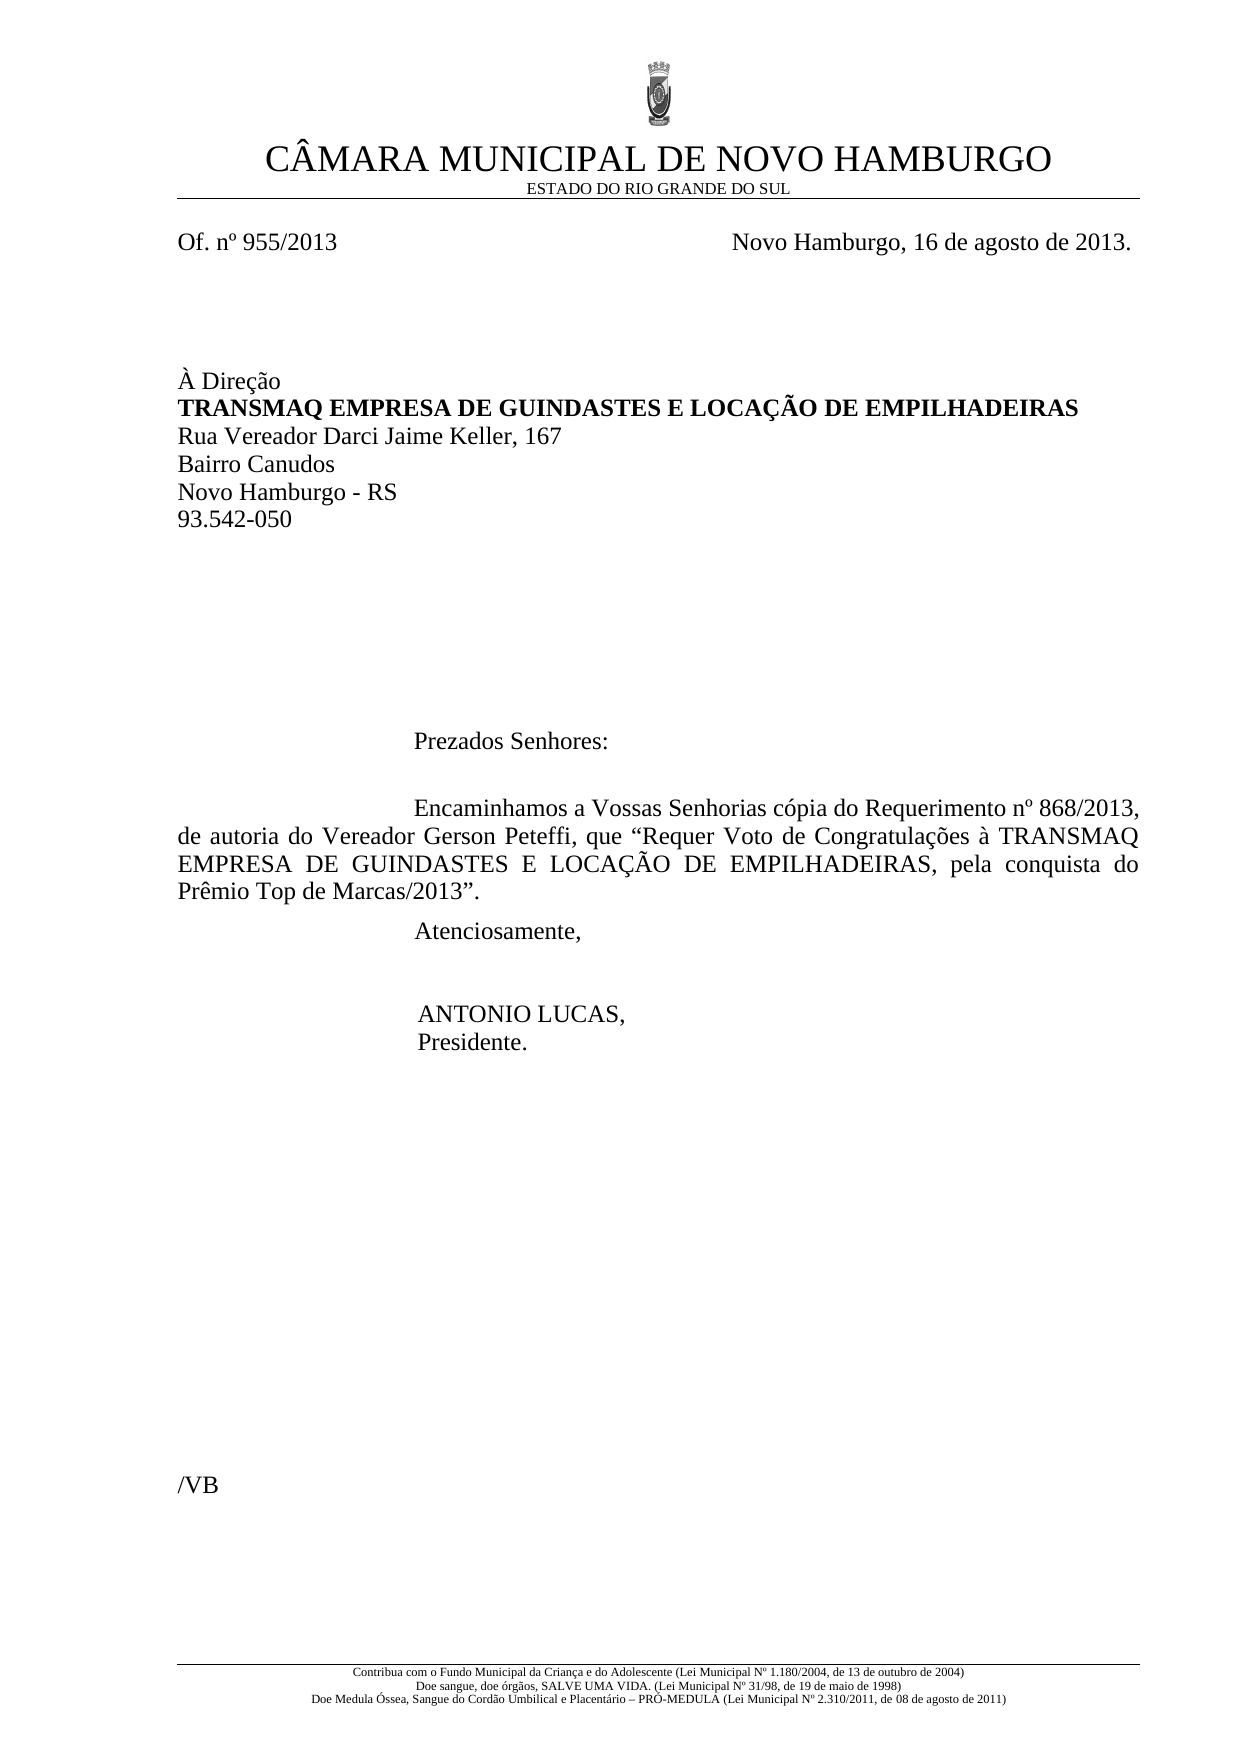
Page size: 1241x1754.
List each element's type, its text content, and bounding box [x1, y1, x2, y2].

text Novo Hamburgo - RS [177, 478, 1140, 505]
text 93.542-050 [177, 505, 1140, 533]
text Presidente. [177, 1028, 1140, 1055]
text ANTONIO LUCAS, [177, 1000, 1140, 1028]
text Bairro Canudos [177, 450, 1140, 478]
text Encaminhamos a Vossas Senhorias cópia do Requerimento nº 868/2013, de autoria do Vereador Gerson Peteffi, que “Requer Voto de Congratulações à TRANSMAQ EMPRESA DE GUINDASTES E LOCAÇÃO DE EMPILHADEIRAS, pela conquista do Prêmio Top de Marcas/2013”. [177, 794, 1140, 905]
text Atenciosamente, [414, 917, 1140, 944]
text TRANSMAQ EMPRESA DE GUINDASTES E LOCAÇÃO DE EMPILHADEIRAS [177, 394, 1140, 422]
text Of. nº 955/2013 Novo Hamburgo, 16 de agosto de 2013. [177, 228, 1140, 256]
text Rua Vereador Darci Jaime Keller, 167 [177, 422, 1140, 450]
text À Direção [177, 367, 1140, 394]
text Prezados Senhores: [177, 727, 1140, 755]
text /VB [177, 1471, 1140, 1499]
